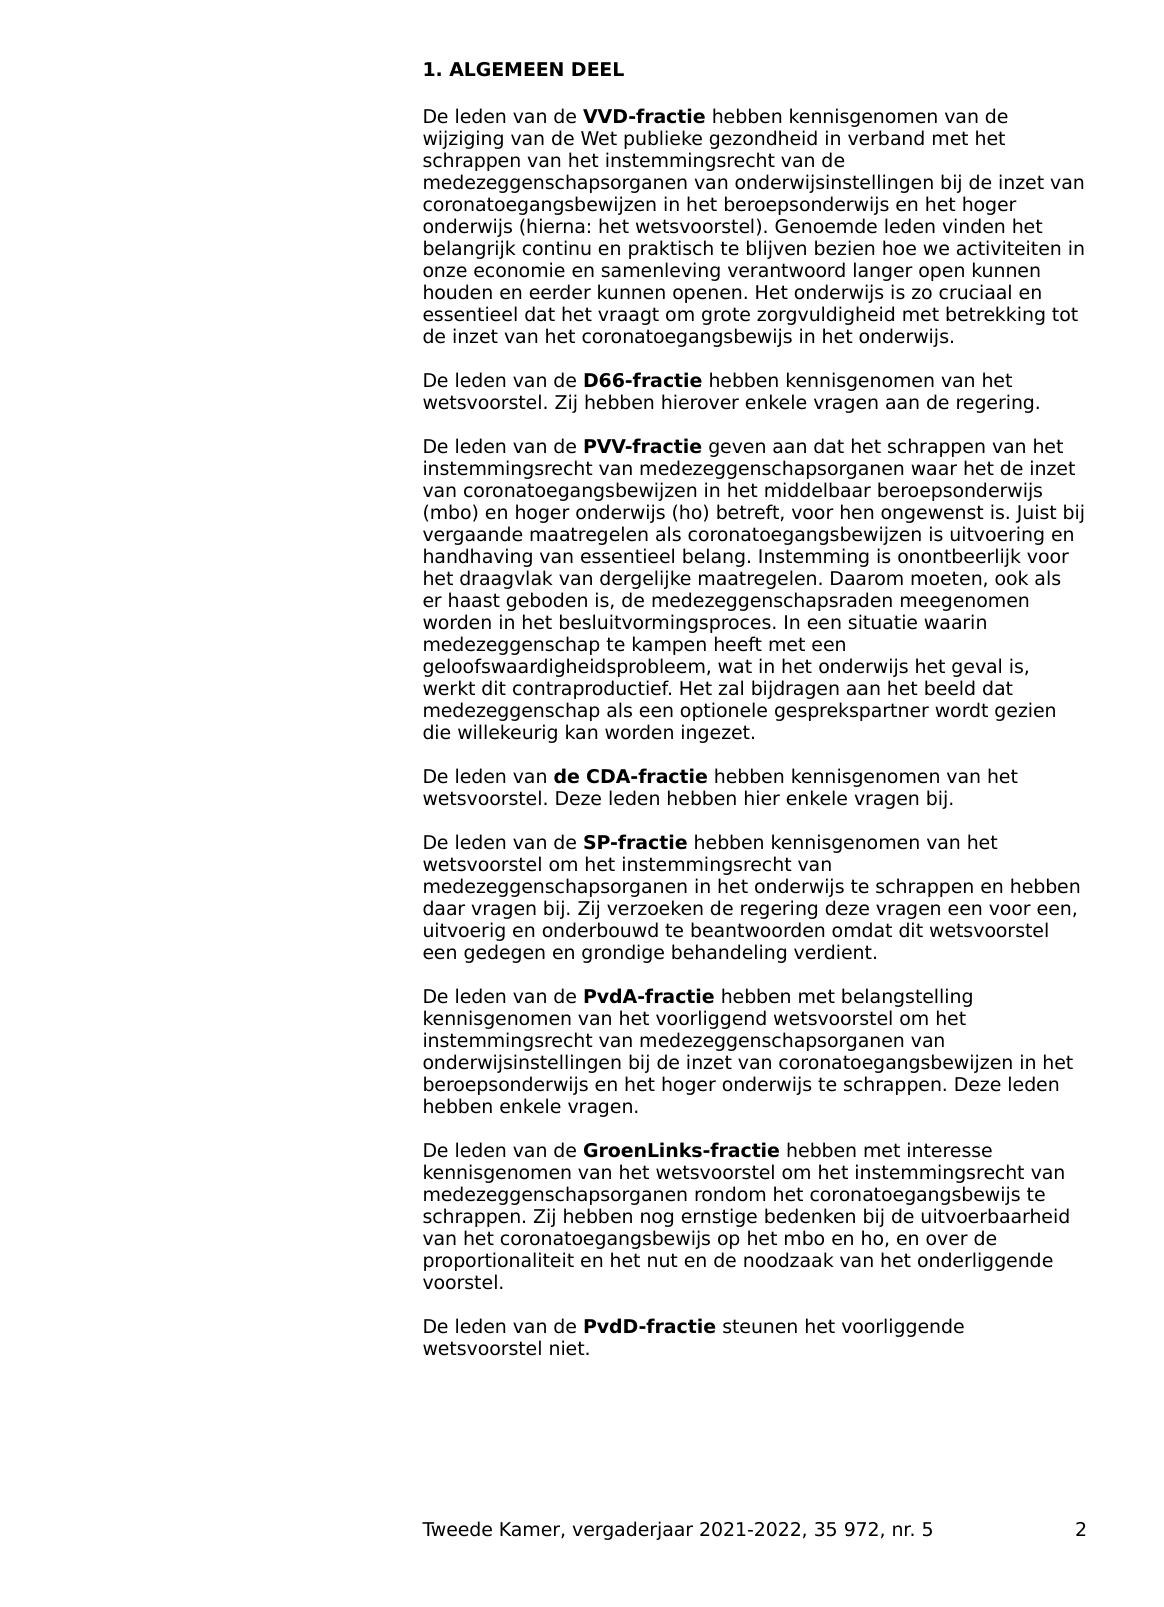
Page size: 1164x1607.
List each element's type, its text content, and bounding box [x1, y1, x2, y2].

text De leden van de GroenLinks-fractie hebben met interesse kennisgenomen van het wetsvoorstel om het instemmingsrecht van medezeggenschapsorganen rondom het coronatoegangsbewijs te schrappen. Zij hebben nog ernstige bedenken bij de uitvoerbaarheid van het coronatoegangsbewijs op het mbo en ho, en over de proportionaliteit en het nut en de noodzaak van het onderliggende voorstel. [422, 1140, 1087, 1294]
text De leden van de SP-fractie hebben kennisgenomen van het wetsvoorstel om het instemmingsrecht van medezeggenschapsorganen in het onderwijs te schrappen en hebben daar vragen bij. Zij verzoeken de regering deze vragen een voor een, uitvoerig en onderbouwd te beantwoorden omdat dit wetsvoorstel een gedegen en grondige behandeling verdient. [422, 832, 1087, 964]
text De leden van de PvdA-fractie hebben met belangstelling kennisgenomen van het voorliggend wetsvoorstel om het instemmingsrecht van medezeggenschapsorganen van onderwijsinstellingen bij de inzet van coronatoegangsbewijzen in het beroepsonderwijs en het hoger onderwijs te schrappen. Deze leden hebben enkele vragen. [422, 986, 1087, 1118]
subtitle 1. ALGEMEEN DEEL [422, 59, 1087, 81]
text De leden van de D66-fractie hebben kennisgenomen van het wetsvoorstel. Zij hebben hierover enkele vragen aan de regering. [422, 370, 1087, 414]
text De leden van de CDA-fractie hebben kennisgenomen van het wetsvoorstel. Deze leden hebben hier enkele vragen bij. [422, 766, 1087, 810]
text De leden van de PVV-fractie geven aan dat het schrappen van het instemmingsrecht van medezeggenschapsorganen waar het de inzet van coronatoegangsbewijzen in het middelbaar beroepsonderwijs (mbo) en hoger onderwijs (ho) betreft, voor hen ongewenst is. Juist bij vergaande maatregelen als coronatoegangsbewijzen is uitvoering en handhaving van essentieel belang. Instemming is onontbeerlijk voor het draagvlak van dergelijke maatregelen. Daarom moeten, ook als er haast geboden is, de medezeggenschapsraden meegenomen worden in het besluitvormingsproces. In een situatie waarin medezeggenschap te kampen heeft met een geloofswaardigheidsprobleem, wat in het onderwijs het geval is, werkt dit contraproductief. Het zal bijdragen aan het beeld dat medezeggenschap als een optionele gesprekspartner wordt gezien die willekeurig kan worden ingezet. [422, 436, 1087, 744]
text De leden van de PvdD-fractie steunen het voorliggende wetsvoorstel niet. [422, 1316, 1087, 1360]
text De leden van de VVD-fractie hebben kennisgenomen van de wijziging van de Wet publieke gezondheid in verband met het schrappen van het instemmingsrecht van de medezeggenschapsorganen van onderwijsinstellingen bij de inzet van coronatoegangsbewijzen in het beroepsonderwijs en het hoger onderwijs (hierna: het wetsvoorstel). Genoemde leden vinden het belangrijk continu en praktisch te blijven bezien hoe we activiteiten in onze economie en samenleving verantwoord langer open kunnen houden en eerder kunnen openen. Het onderwijs is zo cruciaal en essentieel dat het vraagt om grote zorgvuldigheid met betrekking tot de inzet van het coronatoegangsbewijs in het onderwijs. [422, 106, 1087, 348]
